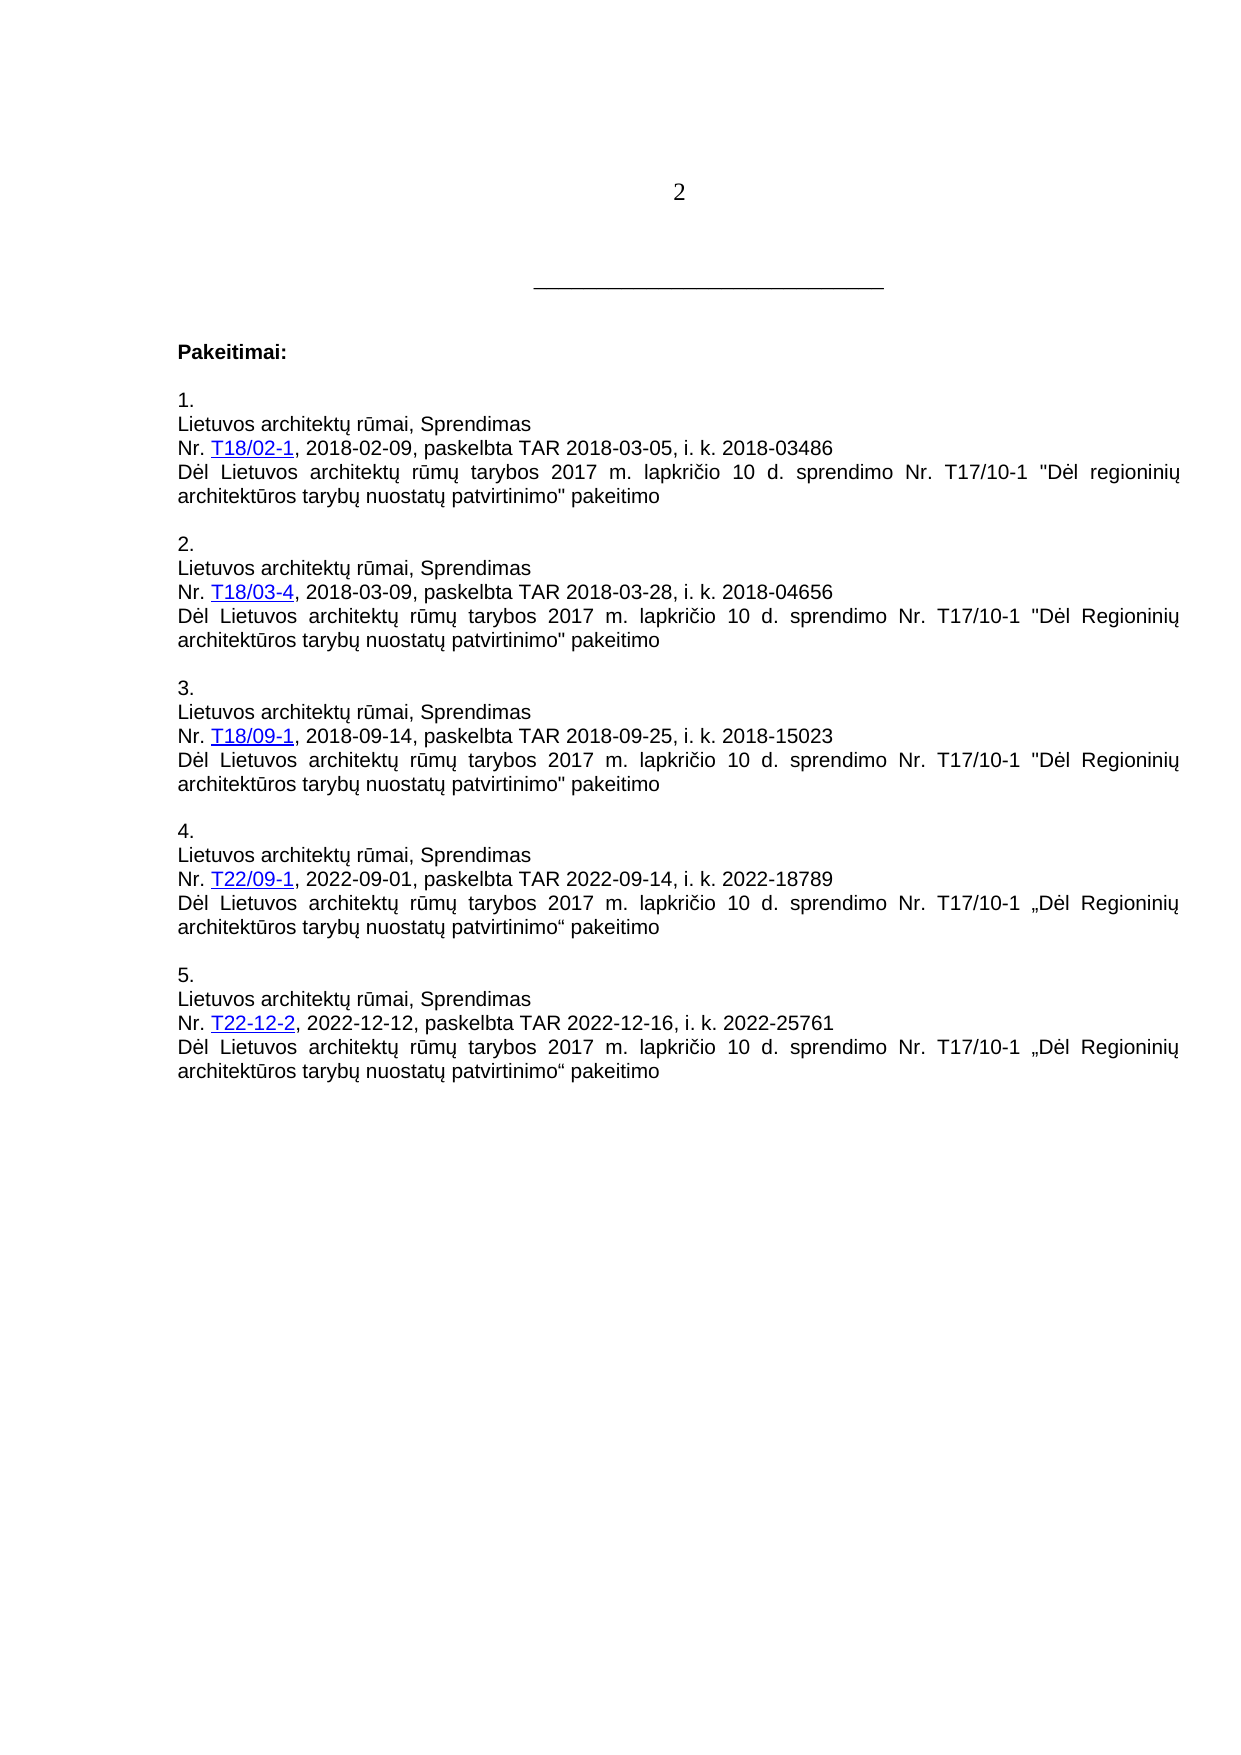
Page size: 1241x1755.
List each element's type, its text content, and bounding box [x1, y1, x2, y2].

text Dėl Lietuvos architektų rūmų tarybos 2017 m. lapkričio 10 d. sprendimo Nr. T17/10-1 "Dėl Regioninių architektūros tarybų nuostatų patvirtinimo" pakeitimo [177, 747, 1181, 795]
text 4. [177, 819, 1181, 843]
text 1. [177, 388, 1181, 412]
text Lietuvos architektų rūmai, Sprendimas [177, 412, 1181, 436]
text 2. [177, 532, 1181, 556]
text Lietuvos architektų rūmai, Sprendimas [177, 556, 1181, 580]
text Nr. T18/09-1, 2018-09-14, paskelbta TAR 2018-09-25, i. k. 2018-15023 [177, 723, 1181, 747]
text Dėl Lietuvos architektų rūmų tarybos 2017 m. lapkričio 10 d. sprendimo Nr. T17/10-1 "Dėl Regioninių architektūros tarybų nuostatų patvirtinimo" pakeitimo [177, 604, 1181, 652]
text Dėl Lietuvos architektų rūmų tarybos 2017 m. lapkričio 10 d. sprendimo Nr. T17/10-1 "Dėl regioninių architektūros tarybų nuostatų patvirtinimo" pakeitimo [177, 460, 1181, 508]
text Pakeitimai: [177, 340, 1181, 364]
text Lietuvos architektų rūmai, Sprendimas [177, 699, 1181, 723]
text 5. [177, 963, 1181, 987]
text Nr. T18/03-4, 2018-03-09, paskelbta TAR 2018-03-28, i. k. 2018-04656 [177, 580, 1181, 604]
text ____________________________ [177, 263, 1181, 292]
text Lietuvos architektų rūmai, Sprendimas [177, 987, 1181, 1011]
text 3. [177, 676, 1181, 699]
text Lietuvos architektų rūmai, Sprendimas [177, 843, 1181, 867]
text Nr. T22/09-1, 2022-09-01, paskelbta TAR 2022-09-14, i. k. 2022-18789 [177, 867, 1181, 891]
text Nr. T22-12-2, 2022-12-12, paskelbta TAR 2022-12-16, i. k. 2022-25761 [177, 1011, 1181, 1035]
text Dėl Lietuvos architektų rūmų tarybos 2017 m. lapkričio 10 d. sprendimo Nr. T17/10-1 „Dėl Regioninių architektūros tarybų nuostatų patvirtinimo“ pakeitimo [177, 891, 1181, 939]
text Nr. T18/02-1, 2018-02-09, paskelbta TAR 2018-03-05, i. k. 2018-03486 [177, 436, 1181, 460]
text Dėl Lietuvos architektų rūmų tarybos 2017 m. lapkričio 10 d. sprendimo Nr. T17/10-1 „Dėl Regioninių architektūros tarybų nuostatų patvirtinimo“ pakeitimo [177, 1035, 1181, 1083]
